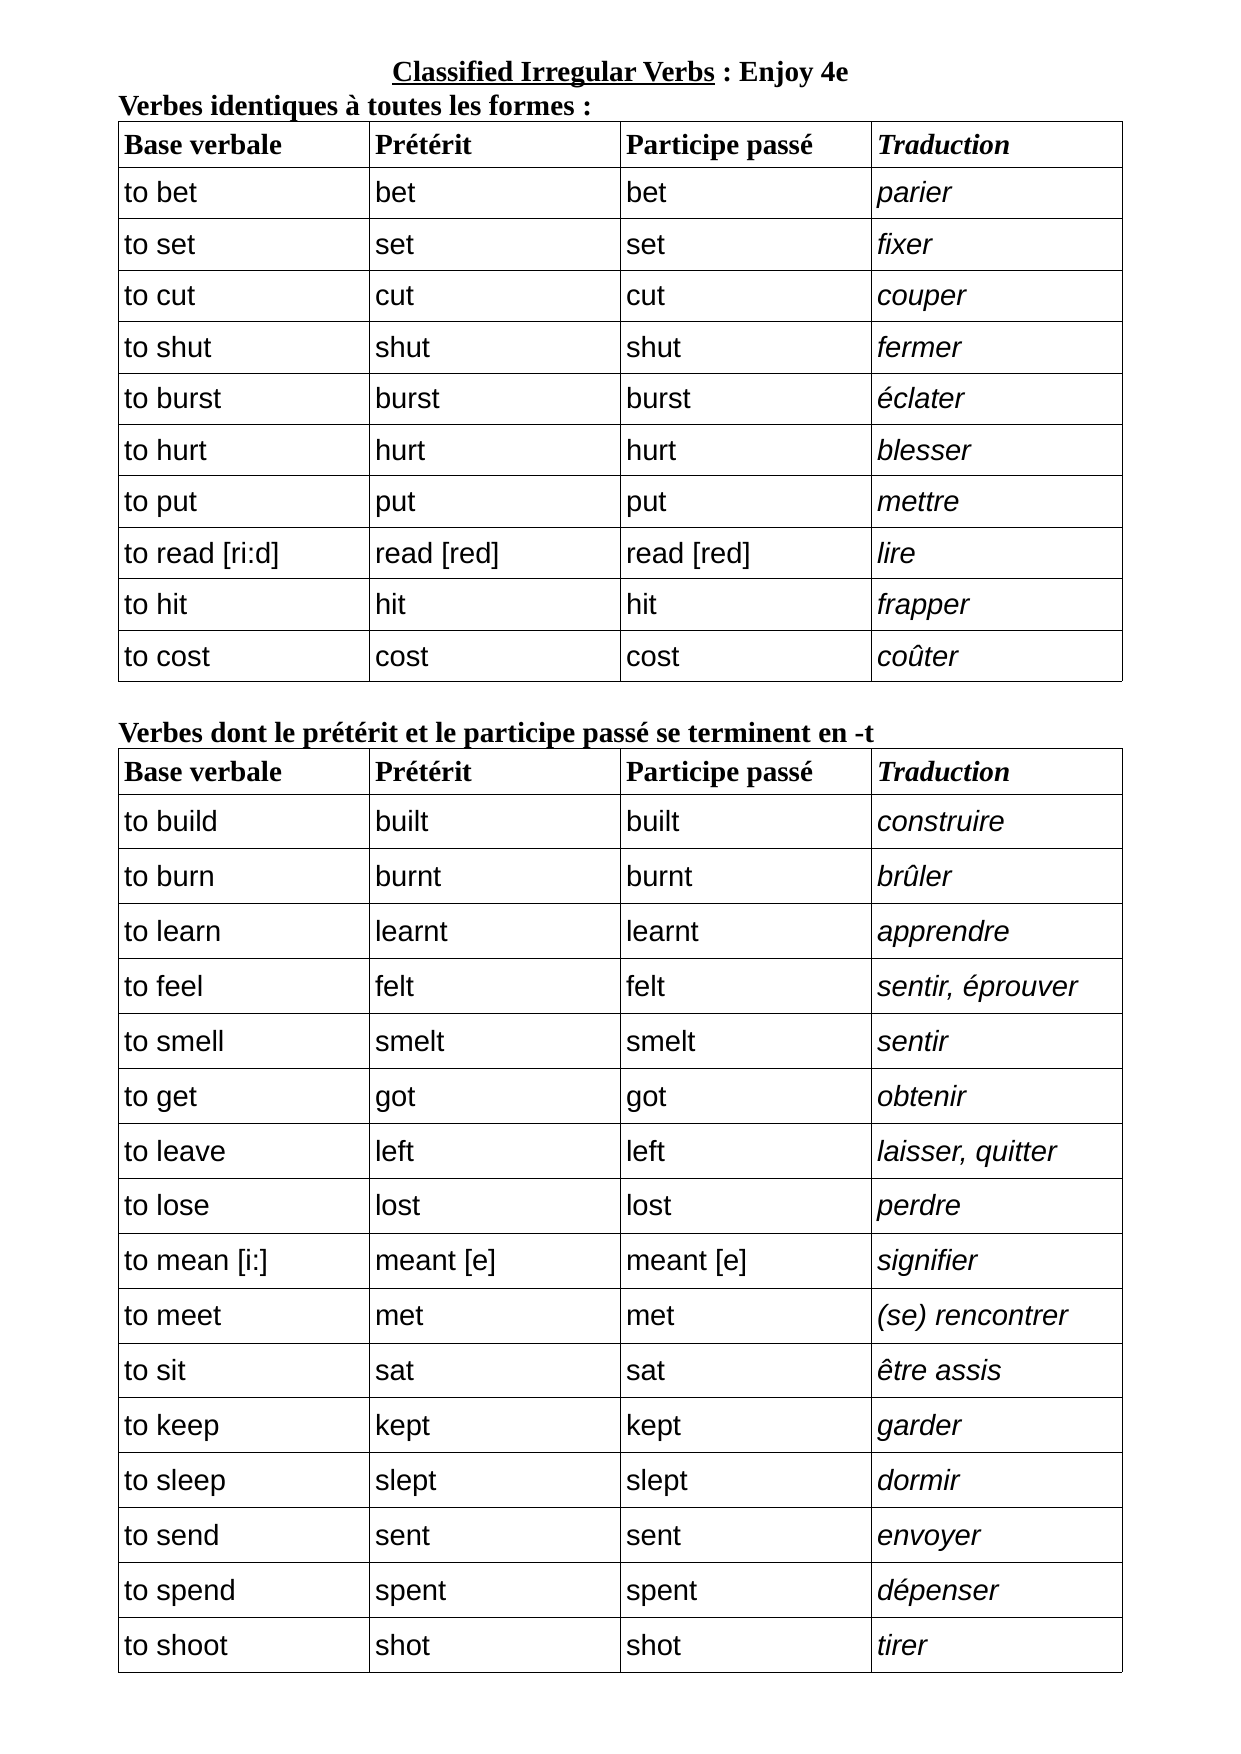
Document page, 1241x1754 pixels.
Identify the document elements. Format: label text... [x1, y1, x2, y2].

table_cell laisser, quitter [872, 1124, 1122, 1178]
table_cell to set [119, 219, 369, 269]
table_cell to cut [119, 271, 369, 321]
table_cell read [red] [621, 528, 871, 578]
table_cell tirer [872, 1618, 1122, 1672]
table_cell got [370, 1069, 620, 1123]
table_cell met [621, 1289, 871, 1342]
table_cell met [370, 1289, 620, 1342]
table_cell bet [370, 168, 620, 218]
text Verbes identiques à toutes les formes : [118, 88, 1122, 121]
text Classified Irregular Verbs : Enjoy 4e [118, 54, 1122, 88]
table_cell to get [119, 1069, 369, 1123]
table_cell meant [e] [370, 1234, 620, 1287]
table_cell learnt [621, 904, 871, 958]
table_cell coûter [872, 631, 1122, 681]
table_header Prétérit [370, 749, 620, 793]
table_cell to leave [119, 1124, 369, 1178]
table_cell sat [370, 1344, 620, 1397]
table_cell cost [370, 631, 620, 681]
table_cell to hurt [119, 425, 369, 475]
table_cell to smell [119, 1014, 369, 1068]
table_cell construire [872, 795, 1122, 848]
table_cell kept [621, 1398, 871, 1452]
table_cell put [370, 476, 620, 527]
table_cell burnt [370, 849, 620, 903]
table_cell (se) rencontrer [872, 1289, 1122, 1342]
table_header Base verbale [119, 749, 369, 793]
table_cell shot [621, 1618, 871, 1672]
table_cell obtenir [872, 1069, 1122, 1123]
table_cell sent [370, 1508, 620, 1562]
table_header Traduction [872, 749, 1122, 793]
table_cell être assis [872, 1344, 1122, 1397]
table_cell to sleep [119, 1453, 369, 1507]
table_cell felt [621, 959, 871, 1013]
table_cell burst [370, 374, 620, 424]
table_cell burst [621, 374, 871, 424]
table_cell to send [119, 1508, 369, 1562]
table_cell dépenser [872, 1563, 1122, 1617]
table_cell slept [370, 1453, 620, 1507]
table_cell to mean [i:] [119, 1234, 369, 1287]
table_cell lost [621, 1179, 871, 1233]
table_header Prétérit [370, 122, 620, 167]
table_cell meant [e] [621, 1234, 871, 1287]
table_cell blesser [872, 425, 1122, 475]
table_cell lire [872, 528, 1122, 578]
table_cell set [370, 219, 620, 269]
table_cell to build [119, 795, 369, 848]
table_cell hit [621, 579, 871, 630]
table_cell learnt [370, 904, 620, 958]
table_cell apprendre [872, 904, 1122, 958]
table_cell to burst [119, 374, 369, 424]
table_cell to lose [119, 1179, 369, 1233]
table_cell spent [370, 1563, 620, 1617]
table_cell fermer [872, 322, 1122, 372]
table_cell shut [370, 322, 620, 372]
table_cell bet [621, 168, 871, 218]
table_cell lost [370, 1179, 620, 1233]
table_cell parier [872, 168, 1122, 218]
table_cell dormir [872, 1453, 1122, 1507]
table_cell to spend [119, 1563, 369, 1617]
table_cell burnt [621, 849, 871, 903]
table_cell couper [872, 271, 1122, 321]
table_cell felt [370, 959, 620, 1013]
table_cell slept [621, 1453, 871, 1507]
table_cell read [red] [370, 528, 620, 578]
table_cell left [370, 1124, 620, 1178]
table_cell to bet [119, 168, 369, 218]
table_cell built [370, 795, 620, 848]
table_cell to feel [119, 959, 369, 1013]
table_cell to shut [119, 322, 369, 372]
table_cell cut [621, 271, 871, 321]
table_cell hurt [621, 425, 871, 475]
table_cell hurt [370, 425, 620, 475]
table_header Traduction [872, 122, 1122, 167]
table_cell to put [119, 476, 369, 527]
table_cell to sit [119, 1344, 369, 1397]
table_cell to learn [119, 904, 369, 958]
table_cell to keep [119, 1398, 369, 1452]
table_cell hit [370, 579, 620, 630]
text Verbes dont le prétérit et le participe passé se terminent en -t [118, 715, 1122, 748]
table_cell left [621, 1124, 871, 1178]
table_cell set [621, 219, 871, 269]
table_cell to read [ri:d] [119, 528, 369, 578]
table_cell sentir, éprouver [872, 959, 1122, 1013]
table_cell to meet [119, 1289, 369, 1342]
table_cell mettre [872, 476, 1122, 527]
table_cell sentir [872, 1014, 1122, 1068]
table_cell to hit [119, 579, 369, 630]
table_cell sent [621, 1508, 871, 1562]
table_cell cost [621, 631, 871, 681]
table_cell cut [370, 271, 620, 321]
table_cell perdre [872, 1179, 1122, 1233]
table_cell shot [370, 1618, 620, 1672]
table_cell smelt [370, 1014, 620, 1068]
table_cell smelt [621, 1014, 871, 1068]
table_cell envoyer [872, 1508, 1122, 1562]
table_cell frapper [872, 579, 1122, 630]
table_cell to burn [119, 849, 369, 903]
table_cell shut [621, 322, 871, 372]
table_header Participe passé [621, 122, 871, 167]
table_header Participe passé [621, 749, 871, 793]
table_cell garder [872, 1398, 1122, 1452]
table_cell put [621, 476, 871, 527]
table_cell sat [621, 1344, 871, 1397]
table_cell kept [370, 1398, 620, 1452]
table_cell spent [621, 1563, 871, 1617]
table_cell fixer [872, 219, 1122, 269]
table_cell signifier [872, 1234, 1122, 1287]
table_cell got [621, 1069, 871, 1123]
table_cell to cost [119, 631, 369, 681]
table_cell to shoot [119, 1618, 369, 1672]
table_cell built [621, 795, 871, 848]
table_cell éclater [872, 374, 1122, 424]
table_header Base verbale [119, 122, 369, 167]
table_cell brûler [872, 849, 1122, 903]
